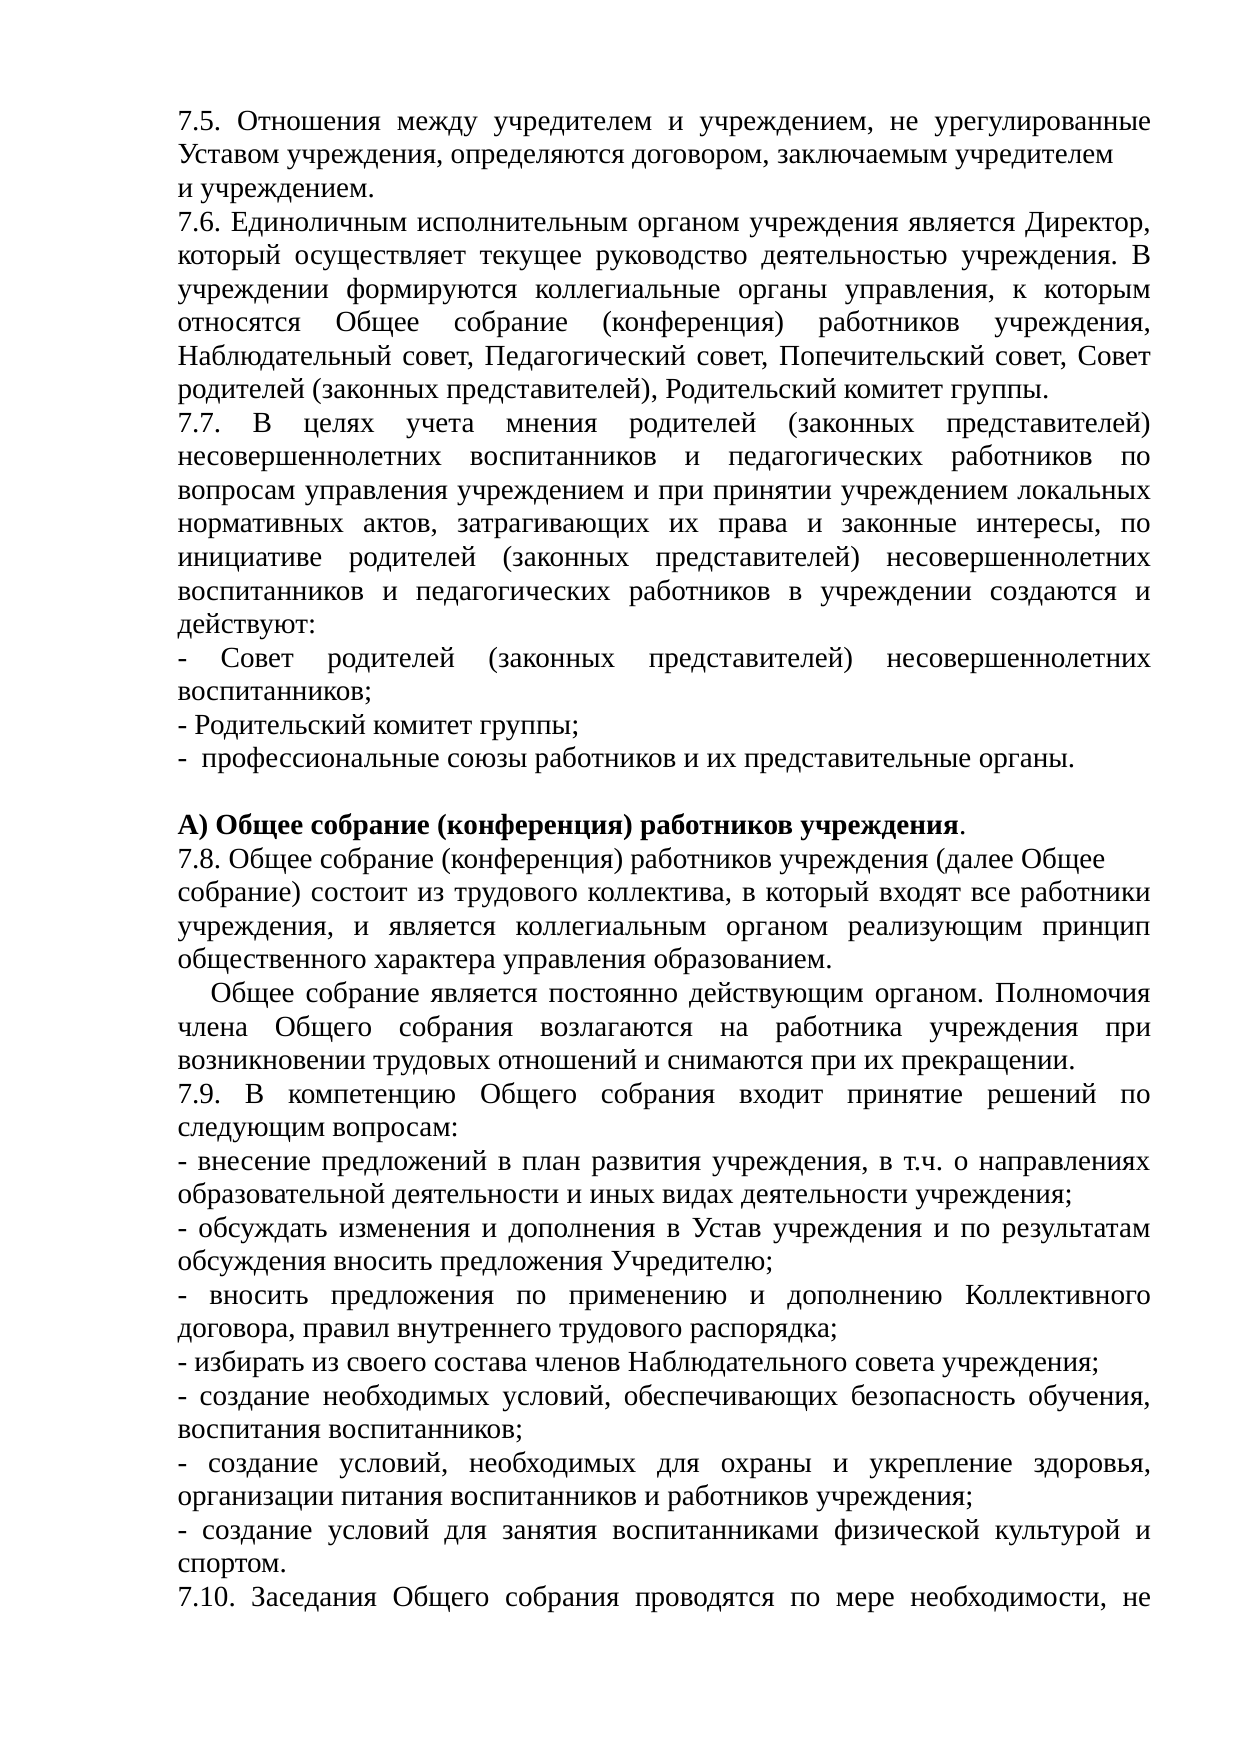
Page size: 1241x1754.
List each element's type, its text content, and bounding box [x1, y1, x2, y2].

text - избирать из своего состава членов Наблюдательного совета учреждения; [177, 1344, 1152, 1378]
text 7.6. Единоличным исполнительным органом учреждения является Директор, который осуществляет текущее руководство деятельностью учреждения. В учреждении формируются коллегиальные органы управления, к которым относятся Общее собрание (конференция) работников учреждения, Наблюдательный совет, Педагогический совет, Попечительский совет, Совет родителей (законных представителей), Родительский комитет группы. [177, 204, 1152, 405]
text и учреждением. [177, 170, 1152, 204]
text 7.10. Заседания Общего собрания проводятся по мере необходимости, не [177, 1579, 1152, 1612]
text - вносить предложения по применению и дополнению Коллективного договора, правил внутреннего трудового распорядка; [177, 1277, 1152, 1344]
text - создание условий, необходимых для охраны и укрепление здоровья, организации питания воспитанников и работников учреждения; [177, 1445, 1152, 1512]
text 7.8. Общее собрание (конференция) работников учреждения (далее Общее [177, 841, 1152, 874]
text - Совет родителей (законных представителей) несовершеннолетних воспитанников; [177, 640, 1152, 707]
text - профессиональные союзы работников и их представительные органы. [177, 740, 1152, 774]
text А) Общее собрание (конференция) работников учреждения. [177, 807, 1152, 841]
text - создание условий для занятия воспитанниками физической культурой и спортом. [177, 1512, 1152, 1579]
text Общее собрание является постоянно действующим органом. Полномочия члена Общего собрания возлагаются на работника учреждения при возникновении трудовых отношений и снимаются при их прекращении. [177, 975, 1152, 1076]
text 7.7. В целях учета мнения родителей (законных представителей) несовершеннолетних воспитанников и педагогических работников по вопросам управления учреждением и при принятии учреждением локальных нормативных актов, затрагивающих их права и законные интересы, по инициативе родителей (законных представителей) несовершеннолетних воспитанников и педагогических работников в учреждении создаются и действуют: [177, 405, 1152, 640]
text - Родительский комитет группы; [177, 707, 1152, 740]
text - внесение предложений в план развития учреждения, в т.ч. о направлениях образовательной деятельности и иных видах деятельности учреждения; [177, 1143, 1152, 1210]
text 7.5. Отношения между учредителем и учреждением, не урегулированные Уставом учреждения, определяются договором, заключаемым учредителем [177, 103, 1152, 170]
text 7.9. В компетенцию Общего собрания входит принятие решений по следующим вопросам: [177, 1076, 1152, 1143]
text - обсуждать изменения и дополнения в Устав учреждения и по результатам обсуждения вносить предложения Учредителю; [177, 1210, 1152, 1277]
text - создание необходимых условий, обеспечивающих безопасность обучения, воспитания воспитанников; [177, 1378, 1152, 1445]
text собрание) состоит из трудового коллектива, в который входят все работники учреждения, и является коллегиальным органом реализующим принцип общественного характера управления образованием. [177, 874, 1152, 975]
